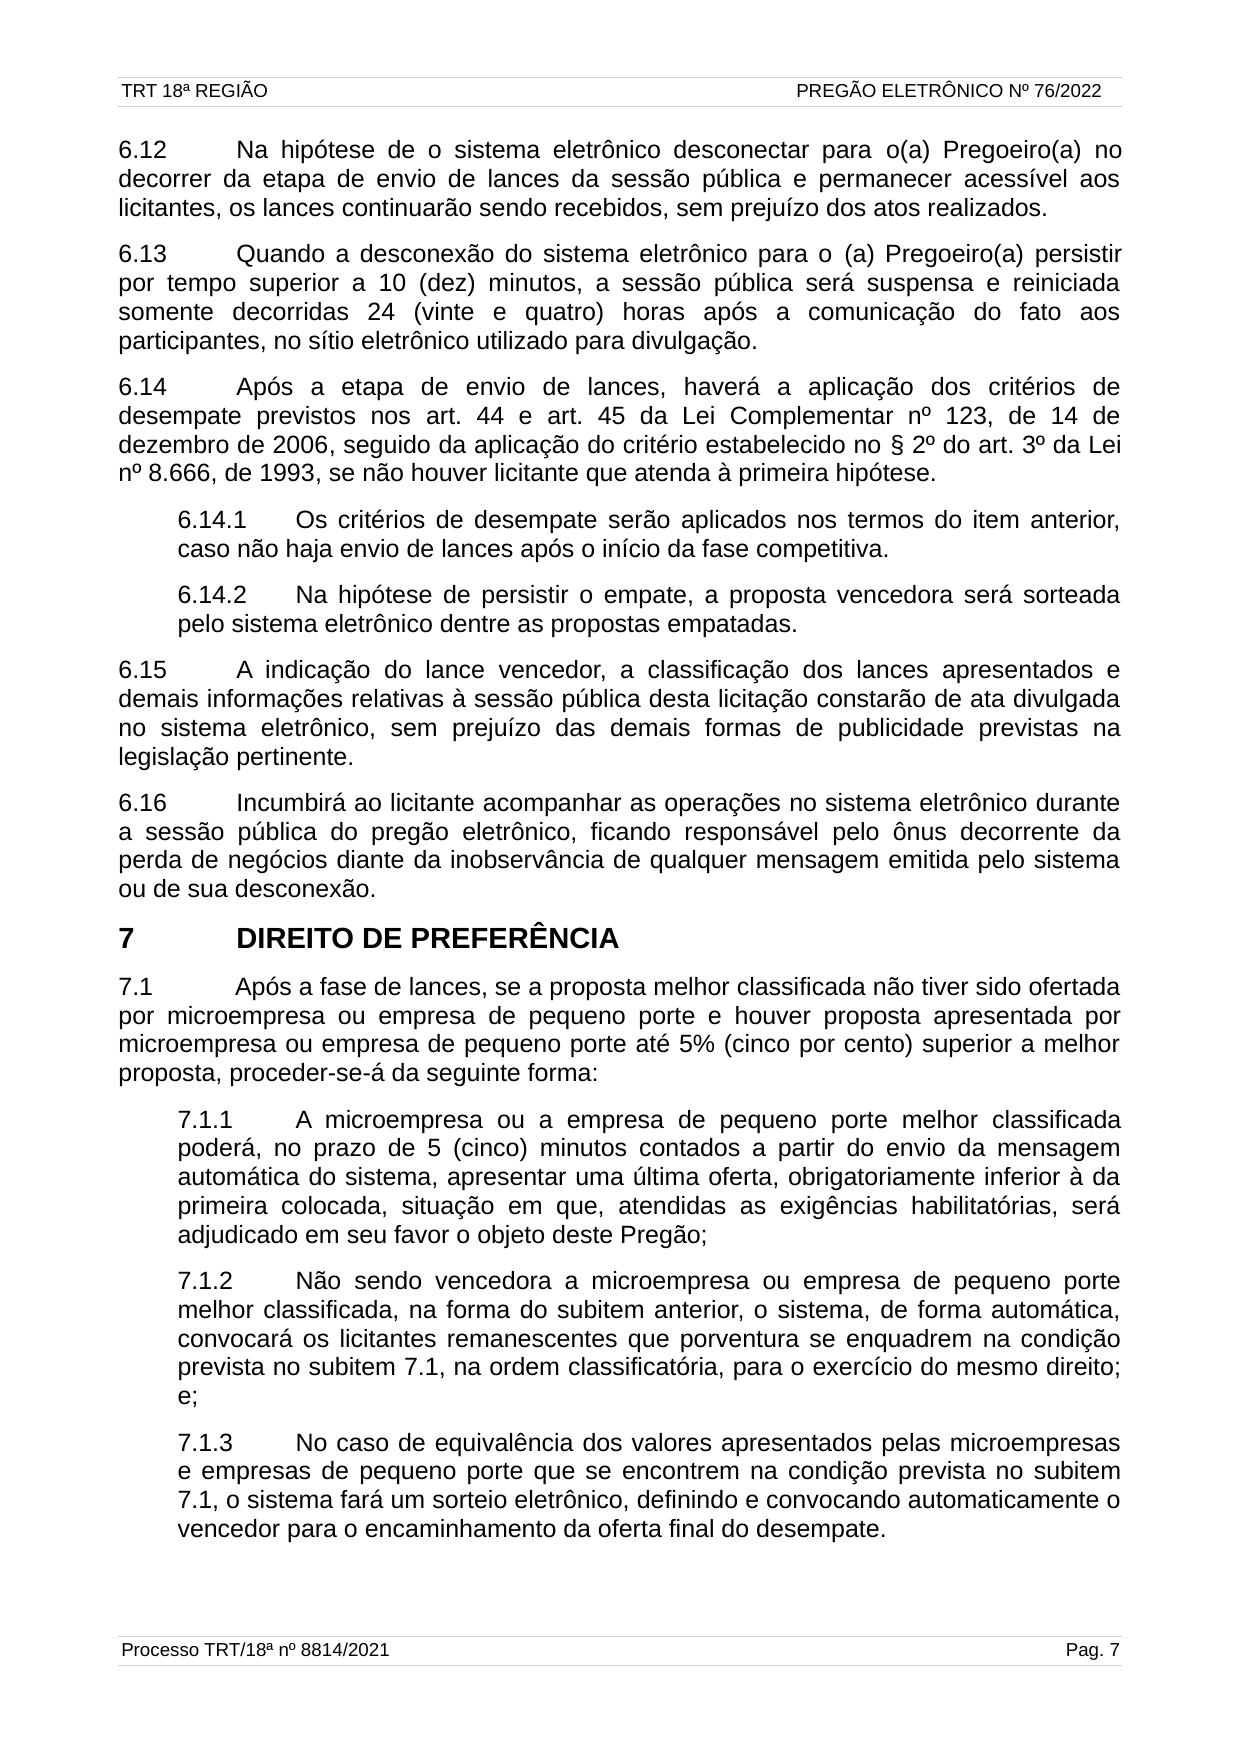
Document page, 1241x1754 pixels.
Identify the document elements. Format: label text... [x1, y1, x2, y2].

text 7 DIREITO DE PREFERÊNCIA [118, 921, 1122, 954]
text 6.13 Quando a desconexão do sistema eletrônico para o (a) Pregoeiro(a) persistir por tempo superior a 10 (dez) minutos, a sessão pública será suspensa e reiniciada somente decorridas 24 (vinte e quatro) horas após a comunicação do fato aos participantes, no sítio eletrônico utilizado para divulgação. [118, 239, 1122, 354]
text 6.14 Após a etapa de envio de lances, haverá a aplicação dos critérios de desempate previstos nos art. 44 e art. 45 da Lei Complementar nº 123, de 14 de dezembro de 2006, seguido da aplicação do critério estabelecido no § 2º do art. 3º da Lei nº 8.666, de 1993, se não houver licitante que atenda à primeira hipótese. [118, 372, 1122, 487]
text 6.14.2 Na hipótese de persistir o empate, a proposta vencedora será sorteada pelo sistema eletrônico dentre as propostas empatadas. [177, 580, 1122, 638]
text 6.14.1 Os critérios de desempate serão aplicados nos termos do item anterior, caso não haja envio de lances após o início da fase competitiva. [177, 505, 1122, 562]
list 7.1.3 No caso de equivalência dos valores apresentados pelas microempresas e empresas de pequeno porte que se encontrem na condição prevista no subitem 7.1, o sistema fará um sorteio eletrônico, definindo e convocando automaticamente o vencedor para o encaminhamento da oferta final do desempate. [177, 1428, 1122, 1543]
text 6.12 Na hipótese de o sistema eletrônico desconectar para o(a) Pregoeiro(a) no decorrer da etapa de envio de lances da sessão pública e permanecer acessível aos licitantes, os lances continuarão sendo recebidos, sem prejuízo dos atos realizados. [118, 136, 1122, 222]
text 7.1.1 A microempresa ou a empresa de pequeno porte melhor classificada poderá, no prazo de 5 (cinco) minutos contados a partir do envio da mensagem automática do sistema, apresentar uma última oferta, obrigatoriamente inferior à da primeira colocada, situação em que, atendidas as exigências habilitatórias, será adjudicado em seu favor o objeto deste Pregão; [177, 1105, 1122, 1248]
text 7.1.2 Não sendo vencedora a microempresa ou empresa de pequeno porte melhor classificada, na forma do subitem anterior, o sistema, de forma automática, convocará os licitantes remanescentes que porventura se enquadrem na condição prevista no subitem 7.1, na ordem classificatória, para o exercício do mesmo direito; e; [177, 1266, 1122, 1410]
text 6.16 Incumbirá ao licitante acompanhar as operações no sistema eletrônico durante a sessão pública do pregão eletrônico, ficando responsável pelo ônus decorrente da perda de negócios diante da inobservância de qualquer mensagem emitida pelo sistema ou de sua desconexão. [118, 788, 1122, 903]
text 7.1 Após a fase de lances, se a proposta melhor classificada não tiver sido ofertada por microempresa ou empresa de pequeno porte e houver proposta apresentada por microempresa ou empresa de pequeno porte até 5% (cinco por cento) superior a melhor proposta, proceder-se-á da seguinte forma: [118, 972, 1122, 1087]
text 6.15 A indicação do lance vencedor, a classificação dos lances apresentados e demais informações relativas à sessão pública desta licitação constarão de ata divulgada no sistema eletrônico, sem prejuízo das demais formas de publicidade previstas na legislação pertinente. [118, 655, 1122, 770]
